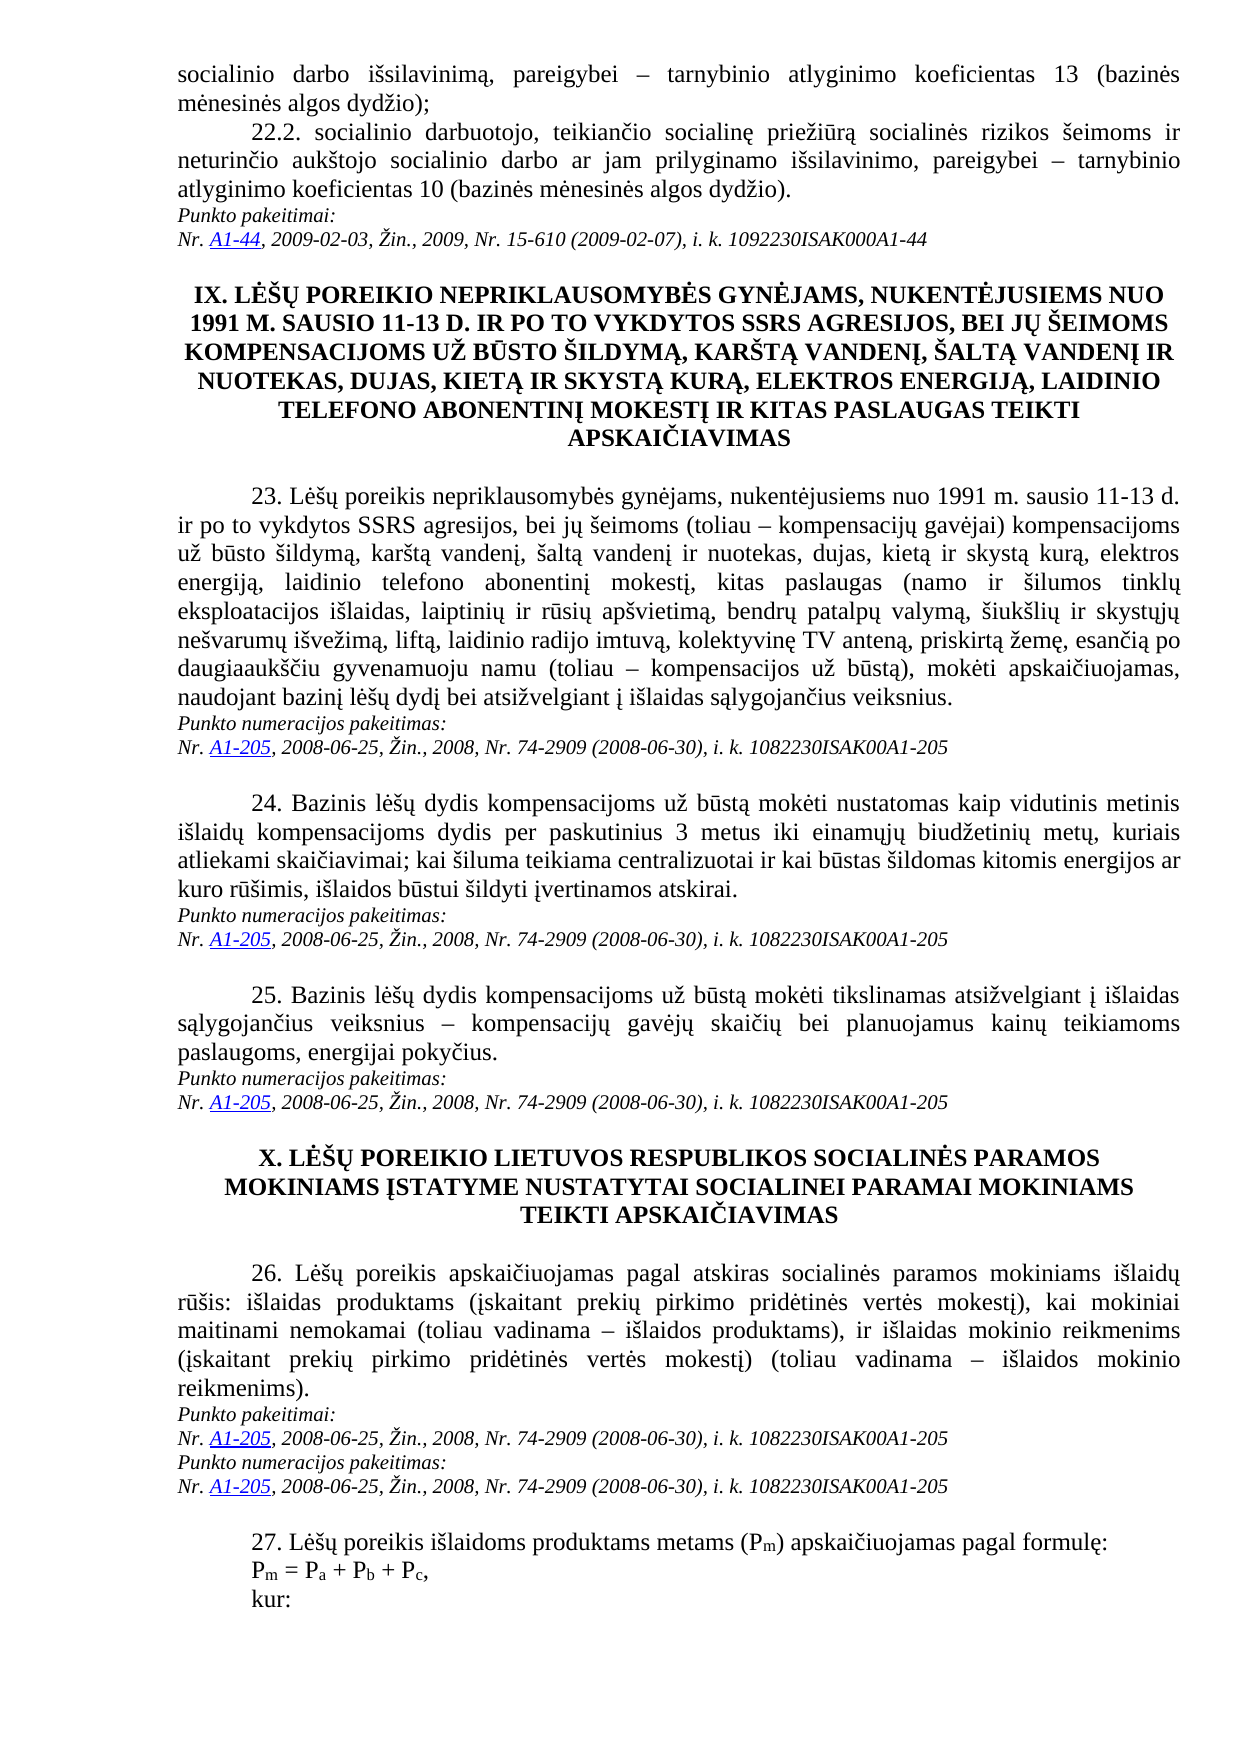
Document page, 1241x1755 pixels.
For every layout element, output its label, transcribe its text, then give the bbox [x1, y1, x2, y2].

text Punkto pakeitimai: [177, 1402, 1181, 1426]
text Punkto numeracijos pakeitimas: [177, 1066, 1181, 1090]
text IX. LĖŠŲ POREIKIO NEPRIKLAUSOMYBĖS GYNĖJAMS, NUKENTĖJUSIEMS NUO 1991 M. SAUSIO 11-13 D. IR PO TO VYKDYTOS SSRS AGRESIJOS, BEI JŲ ŠEIMOMS KOMPENSACIJOMS UŽ BŪSTO ŠILDYMĄ, KARŠTĄ VANDENĮ, ŠALTĄ VANDENĮ IR NUOTEKAS, DUJAS, KIETĄ IR SKYSTĄ KURĄ, ELEKTROS ENERGIJĄ, LAIDINIO TELEFONO ABONENTINĮ MOKESTĮ IR KITAS PASLAUGAS TEIKTI APSKAIČIAVIMAS [177, 280, 1181, 452]
text 26. Lėšų poreikis apskaičiuojamas pagal atskiras socialinės paramos mokiniams išlaidų rūšis: išlaidas produktams (įskaitant prekių pirkimo pridėtinės vertės mokestį), kai mokiniai maitinami nemokamai (toliau vadinama – išlaidos produktams), ir išlaidas mokinio reikmenims (įskaitant prekių pirkimo pridėtinės vertės mokestį) (toliau vadinama – išlaidos mokinio reikmenims). [177, 1258, 1181, 1402]
text kur: [177, 1584, 1181, 1613]
text 25. Bazinis lėšų dydis kompensacijoms už būstą mokėti tikslinamas atsižvelgiant į išlaidas sąlygojančius veiksnius – kompensacijų gavėjų skaičių bei planuojamus kainų teikiamoms paslaugoms, energijai pokyčius. [177, 980, 1181, 1066]
text X. LĖŠŲ POREIKIO LIETUVOS RESPUBLIKOS SOCIALINĖS PARAMOS MOKINIAMS ĮSTATYME NUSTATYTAI SOCIALINEI PARAMAI MOKINIAMS TEIKTI APSKAIČIAVIMAS [177, 1143, 1181, 1229]
text Punkto pakeitimai: [177, 203, 1181, 227]
text 23. Lėšų poreikis nepriklausomybės gynėjams, nukentėjusiems nuo 1991 m. sausio 11-13 d. ir po to vykdytos SSRS agresijos, bei jų šeimoms (toliau – kompensacijų gavėjai) kompensacijoms už būsto šildymą, karštą vandenį, šaltą vandenį ir nuotekas, dujas, kietą ir skystą kurą, elektros energiją, laidinio telefono abonentinį mokestį, kitas paslaugas (namo ir šilumos tinklų eksploatacijos išlaidas, laiptinių ir rūsių apšvietimą, bendrų patalpų valymą, šiukšlių ir skystųjų nešvarumų išvežimą, liftą, laidinio radijo imtuvą, kolektyvinę TV anteną, priskirtą žemę, esančią po daugiaaukščiu gyvenamuoju namu (toliau – kompensacijos už būstą), mokėti apskaičiuojamas, naudojant bazinį lėšų dydį bei atsižvelgiant į išlaidas sąlygojančius veiksnius. [177, 481, 1181, 711]
text socialinio darbo išsilavinimą, pareigybei – tarnybinio atlyginimo koeficientas 13 (bazinės mėnesinės algos dydžio); [177, 59, 1181, 117]
text Punkto numeracijos pakeitimas: [177, 903, 1181, 927]
text 22.2. socialinio darbuotojo, teikiančio socialinę priežiūrą socialinės rizikos šeimoms ir neturinčio aukštojo socialinio darbo ar jam prilyginamo išsilavinimo, pareigybei – tarnybinio atlyginimo koeficientas 10 (bazinės mėnesinės algos dydžio). [177, 117, 1181, 203]
text Punkto numeracijos pakeitimas: [177, 711, 1181, 735]
text Nr. A1-205, 2008-06-25, Žin., 2008, Nr. 74-2909 (2008-06-30), i. k. 1082230ISAK00A1-205 [177, 927, 1181, 951]
text 24. Bazinis lėšų dydis kompensacijoms už būstą mokėti nustatomas kaip vidutinis metinis išlaidų kompensacijoms dydis per paskutinius 3 metus iki einamųjų biudžetinių metų, kuriais atliekami skaičiavimai; kai šiluma teikiama centralizuotai ir kai būstas šildomas kitomis energijos ar kuro rūšimis, išlaidos būstui šildyti įvertinamos atskirai. [177, 788, 1181, 903]
text Nr. A1-205, 2008-06-25, Žin., 2008, Nr. 74-2909 (2008-06-30), i. k. 1082230ISAK00A1-205 [177, 1426, 1181, 1450]
text Pm = Pa + Pb + Pc, [177, 1555, 1181, 1584]
text Nr. A1-44, 2009-02-03, Žin., 2009, Nr. 15-610 (2009-02-07), i. k. 1092230ISAK000A1-44 [177, 227, 1181, 251]
text Nr. A1-205, 2008-06-25, Žin., 2008, Nr. 74-2909 (2008-06-30), i. k. 1082230ISAK00A1-205 [177, 735, 1181, 759]
text Nr. A1-205, 2008-06-25, Žin., 2008, Nr. 74-2909 (2008-06-30), i. k. 1082230ISAK00A1-205 [177, 1090, 1181, 1114]
text 27. Lėšų poreikis išlaidoms produktams metams (Pm) apskaičiuojamas pagal formulę: [177, 1527, 1181, 1555]
text Nr. A1-205, 2008-06-25, Žin., 2008, Nr. 74-2909 (2008-06-30), i. k. 1082230ISAK00A1-205 [177, 1474, 1181, 1498]
text Punkto numeracijos pakeitimas: [177, 1450, 1181, 1474]
